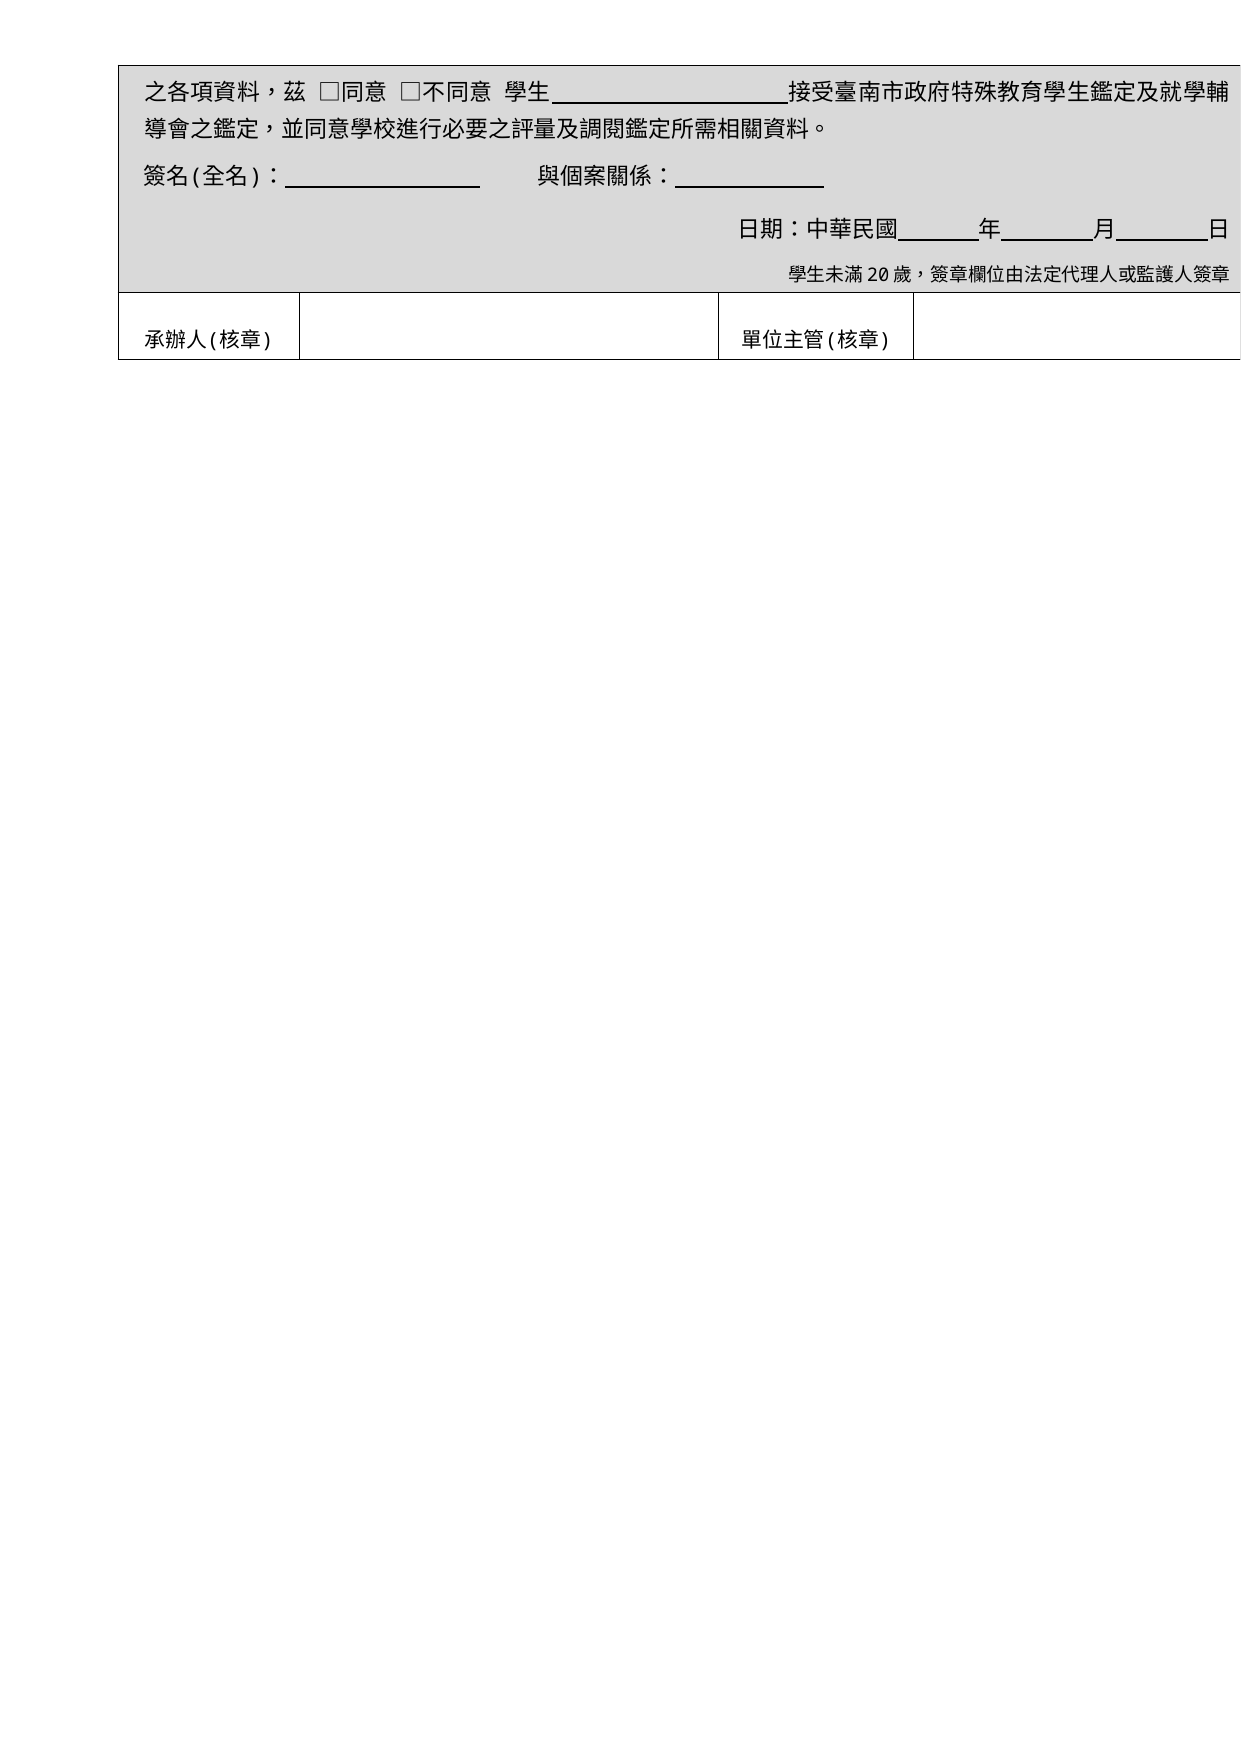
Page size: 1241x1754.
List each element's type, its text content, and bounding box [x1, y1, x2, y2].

table_cell [914, 293, 1240, 359]
table_cell 之各項資料，茲 □同意 □不同意 學生 接受臺南市政府特殊教育學生鑑定及就學輔導會之鑑定，並同意學校進行必要之評量及調閱鑑定所需相關資料。 簽名(全名)： 與個案關係： 日期：中華民國 年 月 日 學生未滿20歲，簽章欄位由法定代理人或監護人簽章 [119, 66, 1240, 292]
table_cell 單位主管(核章) [719, 293, 913, 359]
table_cell [300, 293, 718, 359]
table_cell 承辦人(核章) [119, 293, 299, 359]
